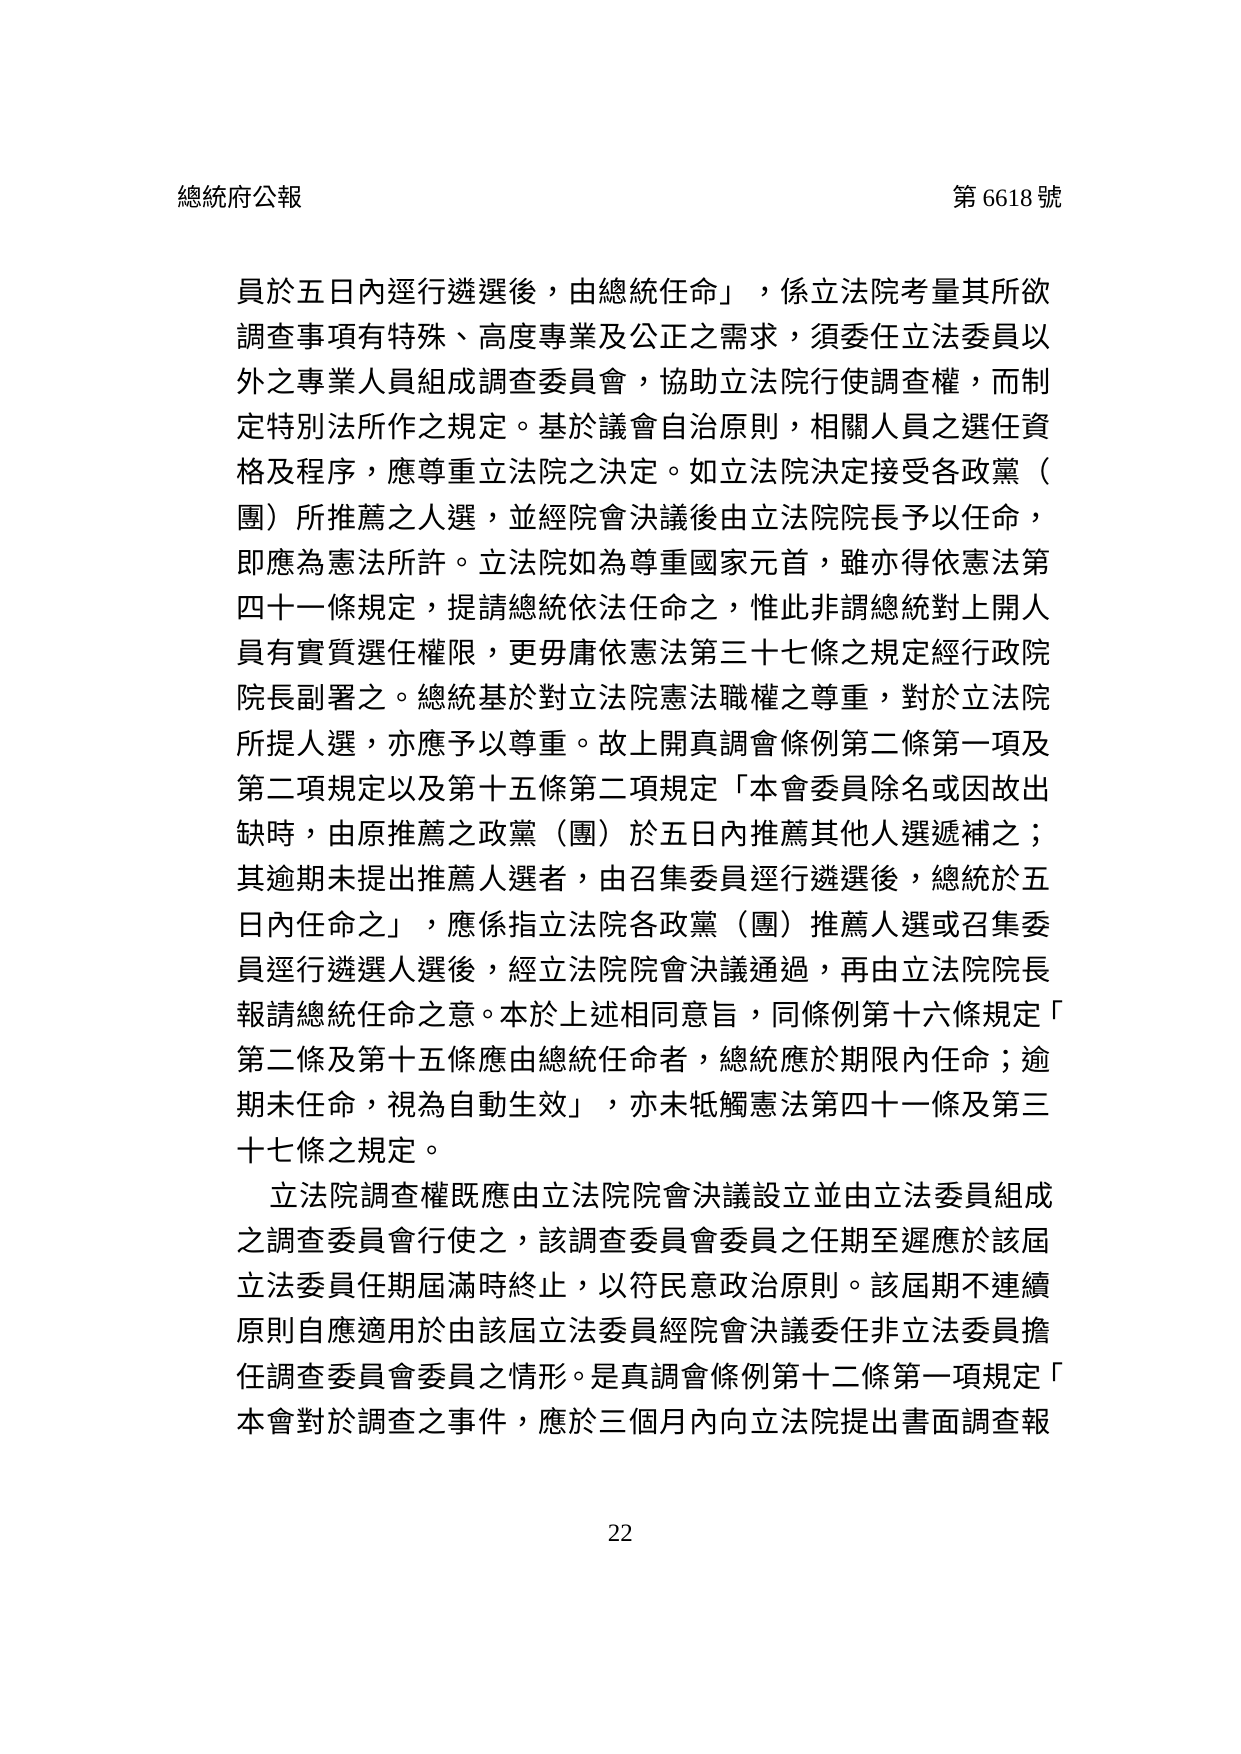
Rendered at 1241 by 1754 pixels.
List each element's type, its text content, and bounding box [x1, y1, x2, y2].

text 員於五日內逕行遴選後，由總統任命」，係立法院考量其所欲調查事項有特殊、高度專業及公正之需求，須委任立法委員以外之專業人員組成調查委員會，協助立法院行使調查權，而制定特別法所作之規定。基於議會自治原則，相關人員之選任資格及程序，應尊重立法院之決定。如立法院決定接受各政黨（團）所推薦之人選，並經院會決議後由立法院院長予以任命，即應為憲法所許。立法院如為尊重國家元首，雖亦得依憲法第四十一條規定，提請總統依法任命之，惟此非謂總統對上開人員有實質選任權限，更毋庸依憲法第三十七條之規定經行政院院長副署之。總統基於對立法院憲法職權之尊重，對於立法院所提人選，亦應予以尊重。故上開真調會條例第二條第一項及第二項規定以及第十五條第二項規定「本會委員除名或因故出缺時，由原推薦之政黨（團）於五日內推薦其他人選遞補之；其逾期未提出推薦人選者，由召集委員逕行遴選後，總統於五日內任命之」，應係指立法院各政黨（團）推薦人選或召集委員逕行遴選人選後，經立法院院會決議通過，再由立法院院長報請總統任命之意。本於上述相同意旨，同條例第十六條規定「第二條及第十五條應由總統任命者，總統應於期限內任命；逾期未任命，視為自動生效」，亦未牴觸憲法第四十一條及第三十七條之規定。 [236, 266, 1063, 1170]
text 立法院調查權既應由立法院院會決議設立並由立法委員組成之調查委員會行使之，該調查委員會委員之任期至遲應於該屆立法委員任期屆滿時終止，以符民意政治原則。該屆期不連續原則自應適用於由該屆立法委員經院會決議委任非立法委員擔任調查委員會委員之情形。是真調會條例第十二條第一項規定「本會對於調查之事件，應於三個月內向立法院提出書面調查報 [236, 1170, 1063, 1441]
